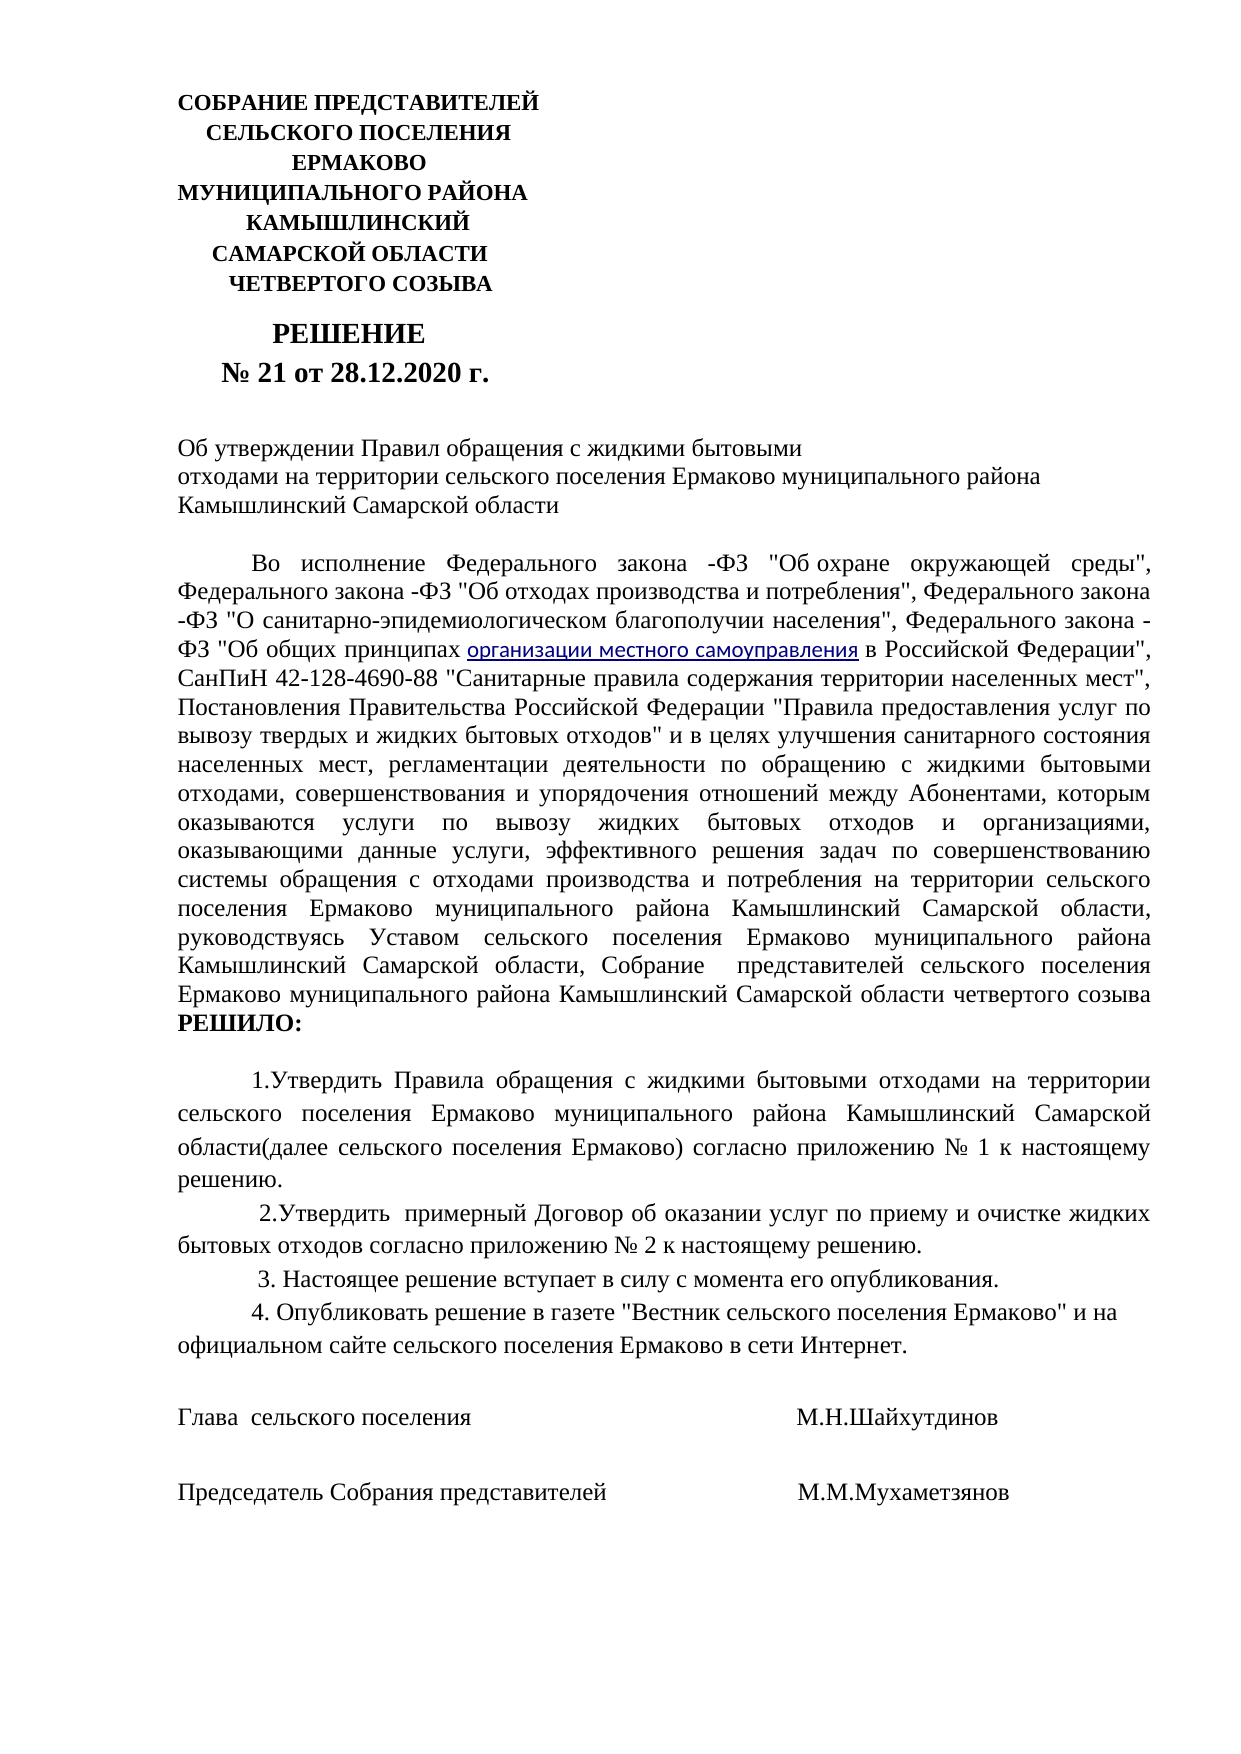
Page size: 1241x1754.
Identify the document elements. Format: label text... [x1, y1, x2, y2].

text Во исполнение Федерального закона -ФЗ "Об охране окружающей среды", Федерального закона -ФЗ "Об отходах производства и потребления", Федерального закона -ФЗ "О санитарно-эпидемиологическом благополучии населения", Федерального закона -ФЗ "Об общих принципах организации местного самоуправления в Российской Федерации", СанПиН 42-128-4690-88 "Санитарные правила содержания территории населенных мест", Постановления Правительства Российской Федерации "Правила предоставления услуг по вывозу твердых и жидких бытовых отходов" и в целях улучшения санитарного состояния населенных мест, регламентации деятельности по обращению с жидкими бытовыми отходами, совершенствования и упорядочения отношений между Абонентами, которым оказываются услуги по вывозу жидких бытовых отходов и организациями, оказывающими данные услуги, эффективного решения задач по совершенствованию системы обращения с отходами производства и потребления на территории сельского поселения Ермаково муниципального района Камышлинский Самарской области, руководствуясь Уставом сельского поселения Ермаково муниципального района Камышлинский Самарской области, Собрание представителей сельского поселения Ермаково муниципального района Камышлинский Самарской области четвертого созыва РЕШИЛО: [177, 548, 1152, 1037]
text 4. Опубликовать решение в газете "Вестник сельского поселения Ермаково" и на официальном сайте сельского поселения Ермаково в сети Интернет. [177, 1297, 1152, 1358]
text Глава сельского поселения М.Н.Шайхутдинов [177, 1402, 1152, 1431]
text Председатель Собрания представителей М.М.Мухаметзянов [177, 1477, 1152, 1506]
text СЕЛЬСКОГО ПОСЕЛЕНИЯ [177, 119, 1152, 145]
text 3. Настоящее решение вступает в силу с момента его опубликования. [177, 1264, 1152, 1292]
text Об утверждении Правил обращения с жидкими бытовыми [177, 433, 1152, 461]
text муниципального района [177, 179, 1152, 206]
text 1.Утвердить Правила обращения с жидкими бытовыми отходами на территории сельского поселения Ермаково муниципального района Камышлинский Самарской области(далее сельского поселения Ермаково) согласно приложению № 1 к настоящему решению. [177, 1066, 1152, 1193]
text ЧЕТВЕРТОГО СОЗЫВА [177, 270, 1152, 296]
text отходами на территории сельского поселения Ермаково муниципального района Камышлинский Самарской области [177, 461, 1152, 519]
text 2.Утвердить примерный Договор об оказании услуг по приему и очистке жидких бытовых отходов согласно приложению № 2 к настоящему решению. [177, 1198, 1152, 1259]
text Камышлинский [177, 209, 1152, 236]
text № 21 от 28.12.2020 г. [177, 355, 1152, 389]
text ЕРМАКОВО [177, 149, 1152, 175]
text СОБРАНИЕ ПРЕДСТАВИТЕЛЕЙ [177, 89, 1152, 115]
text РЕШЕНИЕ [177, 317, 1152, 350]
text Самарской области [177, 240, 1152, 266]
